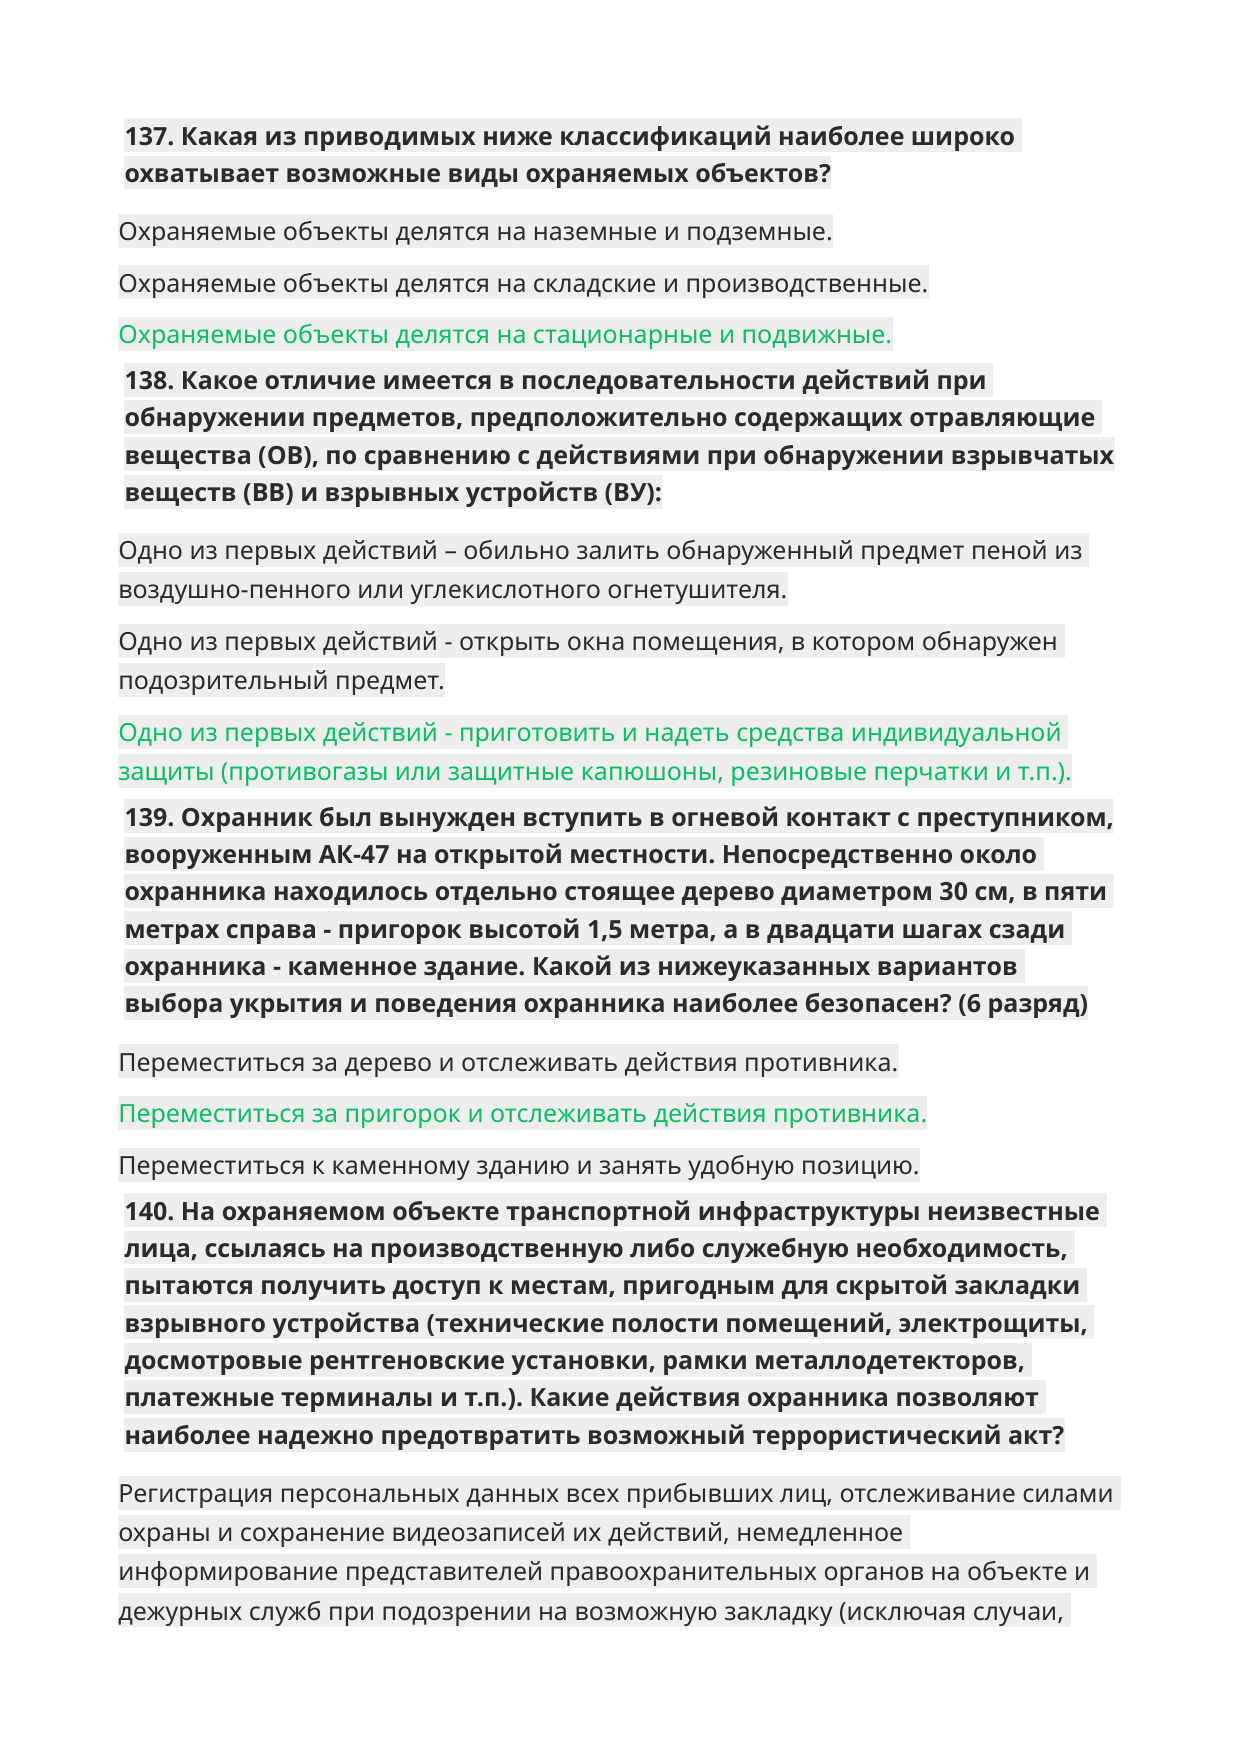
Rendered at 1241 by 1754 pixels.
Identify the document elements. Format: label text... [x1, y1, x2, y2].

text Охраняемые объекты делятся на наземные и подземные. [118, 214, 1122, 248]
subtitle 140. На охраняемом объекте транспортной инфраструктуры неизвестные лица, ссылаясь на производственную либо служебную необходимость, пытаются получить доступ к местам, пригодным для скрытой закладки взрывного устройства (технические полости помещений, электрощиты, досмотровые рентгеновские установки, рамки металлодетекторов, платежные терминалы и т.п.). Какие действия охранника позволяют наиболее надежно предотвратить возможный террористический акт? [124, 1193, 1116, 1452]
text Регистрация персональных данных всех прибывших лиц, отслеживание силами охраны и сохранение видеозаписей их действий, немедленное информирование представителей правоохранительных органов на объекте и дежурных служб при подозрении на возможную закладку (исключая случаи, [118, 1476, 1122, 1627]
subtitle 139. Охранник был вынужден вступить в огневой контакт с преступником, вооруженным АК-47 на открытой местности. Непосредственно около охранника находилось отдельно стоящее дерево диаметром 30 см, в пяти метрах справа - пригорок высотой 1,5 метра, а в двадцати шагах сзади охранника - каменное здание. Какой из нижеуказанных вариантов выбора укрытия и поведения охранника наиболее безопасен? (6 разряд) [124, 799, 1116, 1020]
subtitle 137. Какая из приводимых ниже классификаций наиболее широко охватывает возможные виды охраняемых объектов? [124, 118, 1116, 189]
text Переместиться за дерево и отслеживать действия противника. [118, 1044, 1122, 1078]
text Охраняемые объекты делятся на складские и производственные. [118, 265, 1122, 299]
text Одно из первых действий – обильно залить обнаруженный предмет пеной из воздушно-пенного или углекислотного огнетушителя. [118, 533, 1122, 606]
text Одно из первых действий - открыть окна помещения, в котором обнаружен подозрительный предмет. [118, 624, 1122, 697]
subtitle 138. Какое отличие имеется в последовательности действий при обнаружении предметов, предположительно содержащих отравляющие вещества (ОВ), по сравнению с действиями при обнаружении взрывчатых веществ (ВВ) и взрывных устройств (ВУ): [124, 362, 1116, 509]
text Переместиться к каменному зданию и занять удобную позицию. [118, 1148, 1122, 1182]
text Охраняемые объекты делятся на стационарные и подвижные. [118, 317, 1122, 351]
text Одно из первых действий - приготовить и надеть средства индивидуальной защиты (противогазы или защитные капюшоны, резиновые перчатки и т.п.). [118, 714, 1122, 788]
text Переместиться за пригорок и отслеживать действия противника. [118, 1096, 1122, 1130]
